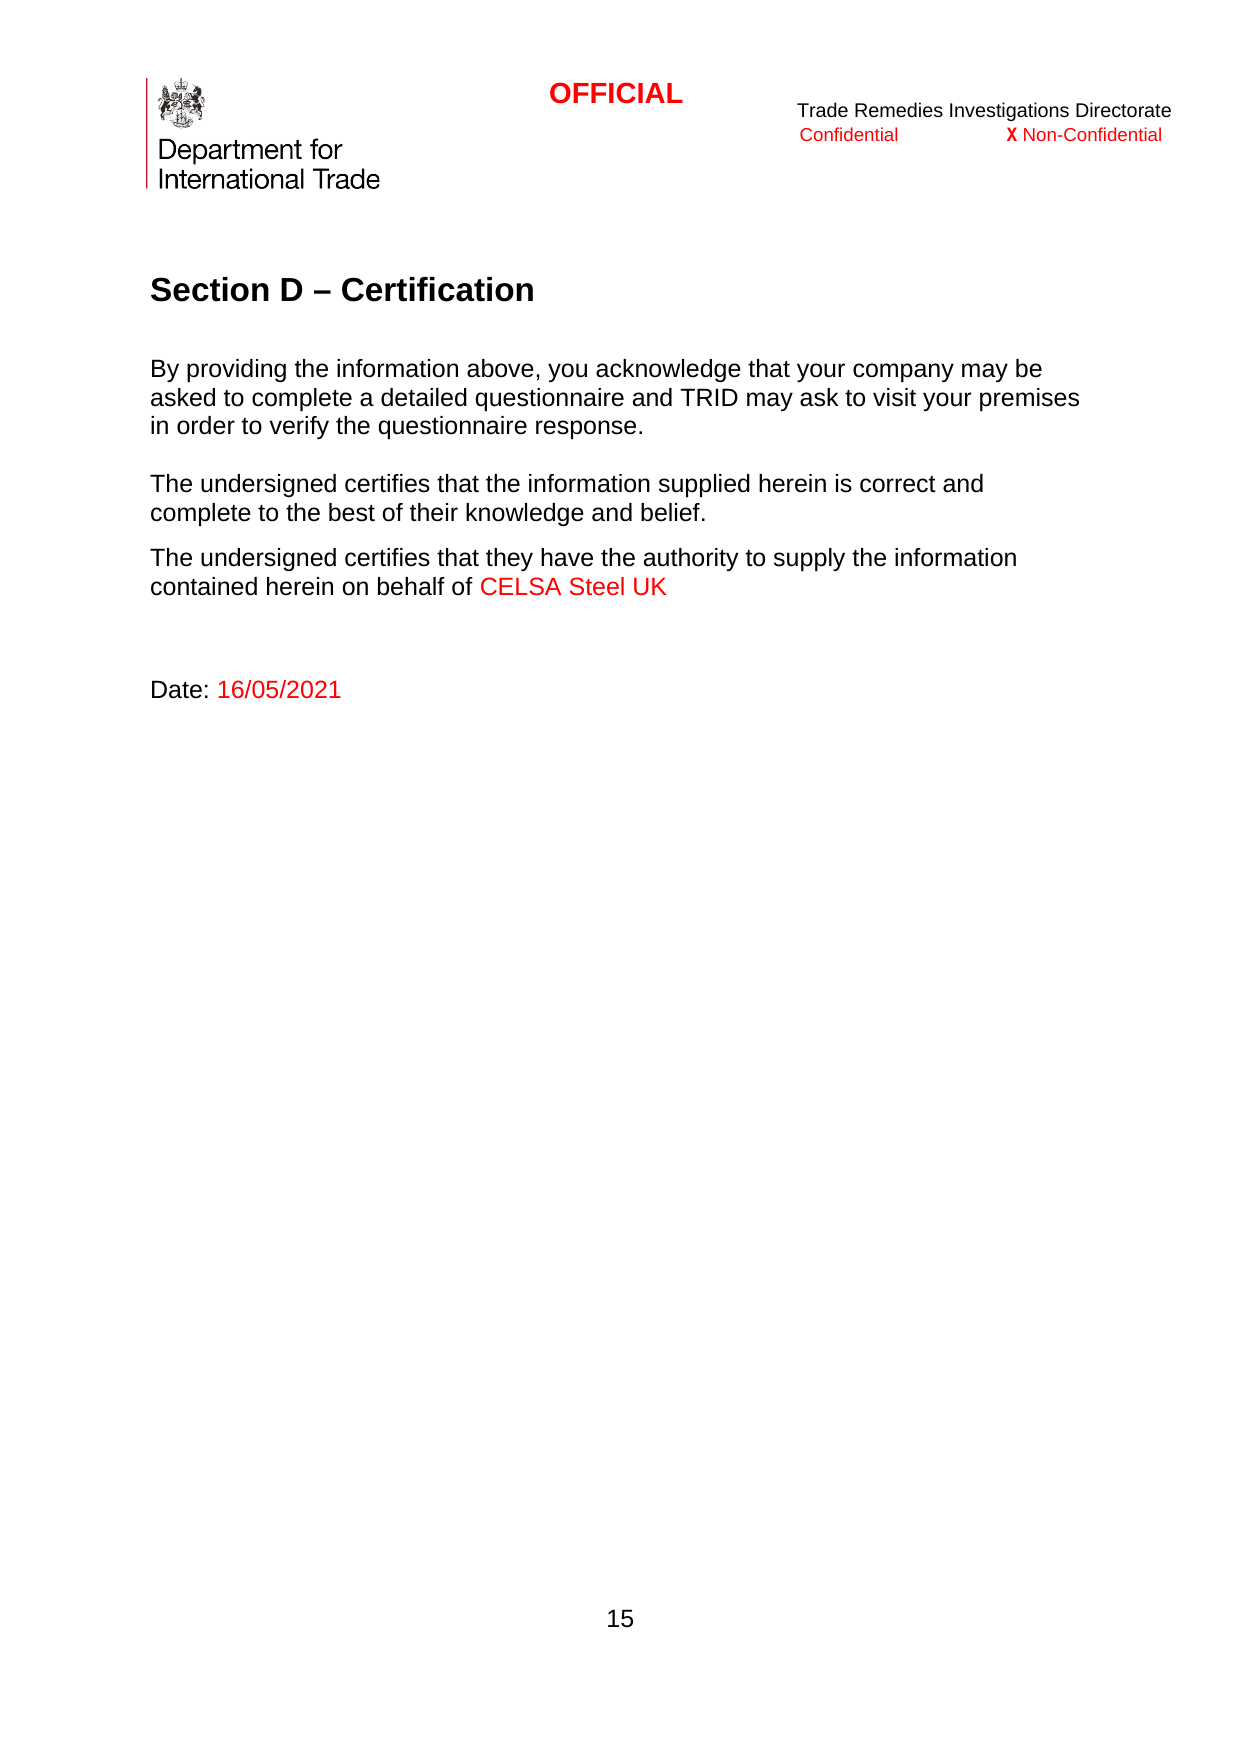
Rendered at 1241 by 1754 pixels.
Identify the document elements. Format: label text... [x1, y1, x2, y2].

text The undersigned certifies that the information supplied herein is correct and complete to the best of their knowledge and belief. [150, 469, 1090, 526]
text By providing the information above, you acknowledge that your company may be asked to complete a detailed questionnaire and TRID may ask to visit your premises in order to verify the questionnaire response. [150, 354, 1090, 440]
text Date: 16/05/2021 [150, 675, 1090, 703]
text The undersigned certifies that they have the authority to supply the information contained herein on behalf of CELSA Steel UK [150, 543, 1090, 601]
subtitle Section D – Certification [150, 270, 1090, 308]
